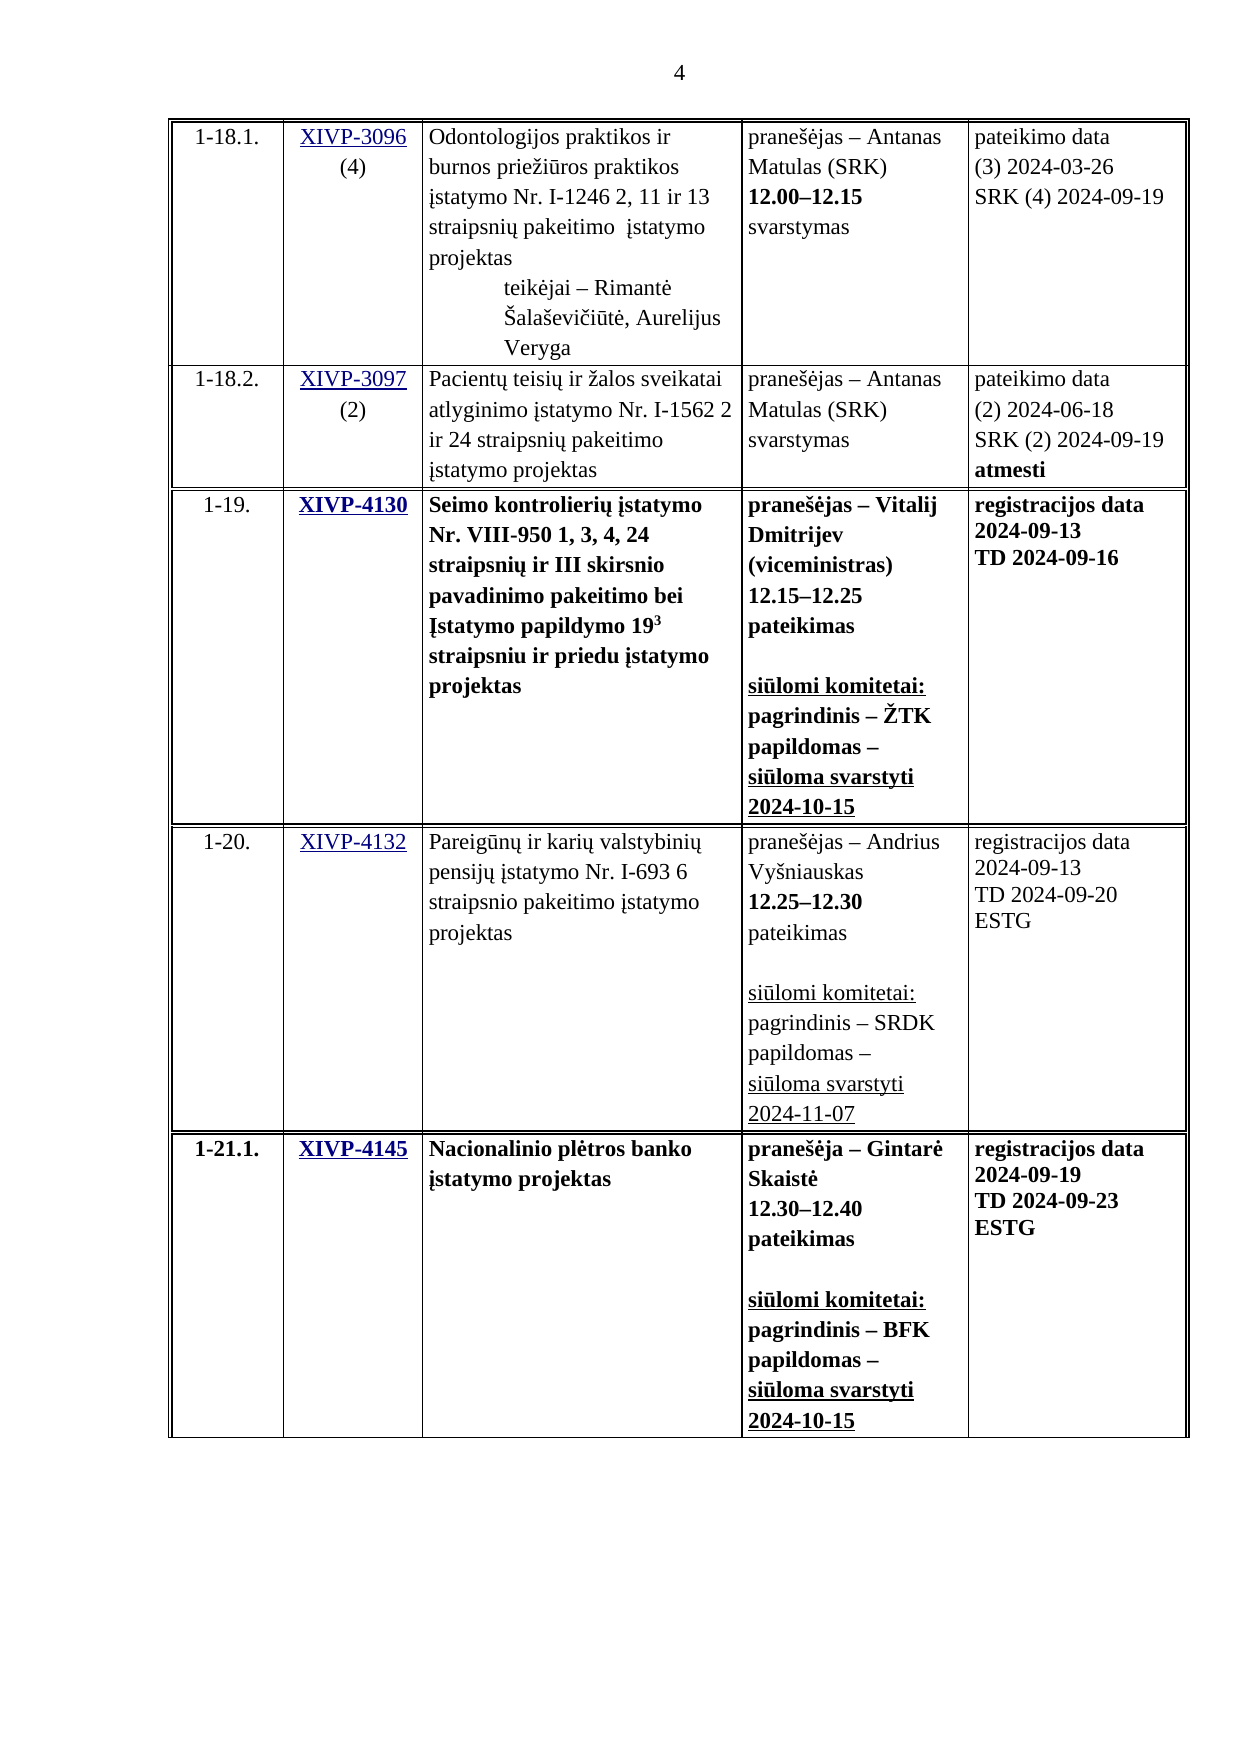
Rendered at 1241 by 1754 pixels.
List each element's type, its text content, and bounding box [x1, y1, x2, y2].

table_cell XIVP-4130 [284, 491, 422, 823]
table_cell [1190, 1130, 1240, 1437]
table_cell pranešėja – Gintarė Skaistė 12.30–12.40 pateikimas siūlomi komitetai: pagrindinis – BFK papildomas – siūloma svarstyti 2024-10-15 [743, 1135, 968, 1437]
table_cell Pareigūnų ir karių valstybinių pensijų įstatymo Nr. I-693 6 straipsnio pakeitimo įstatymo projektas [423, 828, 741, 1130]
table_cell pranešėjas – Vitalij Dmitrijev (viceministras) 12.15–12.25 pateikimas siūlomi komitetai: pagrindinis – ŽTK papildomas – siūloma svarstyti 2024-10-15 [743, 491, 968, 823]
table_cell pateikimo data (2) 2024-06-18 SRK (2) 2024-09-19 atmesti [969, 366, 1185, 486]
table_cell Nacionalinio plėtros banko įstatymo projektas [423, 1135, 741, 1437]
table_cell [1190, 823, 1240, 1130]
table_cell pateikimo data (3) 2024-03-26 SRK (4) 2024-09-19 [969, 123, 1185, 364]
table_cell 1-18.1. [173, 123, 283, 364]
table_cell pranešėjas – Andrius Vyšniauskas 12.25–12.30 pateikimas siūlomi komitetai: pagrindinis – SRDK papildomas – siūloma svarstyti 2024-11-07 [743, 828, 968, 1130]
table_cell 1-18.2. [173, 366, 283, 486]
table_cell [1190, 486, 1240, 823]
table_cell registracijos data 2024-09-19 TD 2024-09-23 ESTG [969, 1135, 1185, 1437]
table_cell Odontologijos praktikos ir burnos priežiūros praktikos įstatymo Nr. I-1246 2, 11 ir 13 straipsnių pakeitimo įstatymo projektas teikėjai – Rimantė Šalaševičiūtė, Aurelijus Veryga [423, 123, 741, 364]
table_cell 1-21.1. [173, 1135, 283, 1437]
table_cell pranešėjas – Antanas Matulas (SRK) 12.00–12.15 svarstymas [743, 123, 968, 364]
table_cell XIVP-4132 [284, 828, 422, 1130]
table_cell Seimo kontrolierių įstatymo Nr. VIII-950 1, 3, 4, 24 straipsnių ir III skirsnio pavadinimo pakeitimo bei Įstatymo papildymo 193 straipsniu ir priedu įstatymo projektas [423, 491, 741, 823]
table_cell [1190, 118, 1240, 364]
table_cell XIVP-3096 (4) [284, 123, 422, 364]
table_cell pranešėjas – Antanas Matulas (SRK) svarstymas [743, 366, 968, 486]
table_cell registracijos data 2024-09-13 TD 2024-09-20 ESTG [969, 828, 1185, 1130]
table_cell 1-20. [173, 828, 283, 1130]
table_cell XIVP-3097 (2) [284, 366, 422, 486]
table_cell [1190, 365, 1240, 486]
table_cell XIVP-4145 [284, 1135, 422, 1437]
table_cell 1-19. [173, 491, 283, 823]
table_cell registracijos data 2024-09-13 TD 2024-09-16 [969, 491, 1185, 823]
table_cell Pacientų teisių ir žalos sveikatai atlyginimo įstatymo Nr. I-1562 2 ir 24 straipsnių pakeitimo įstatymo projektas [423, 366, 741, 486]
